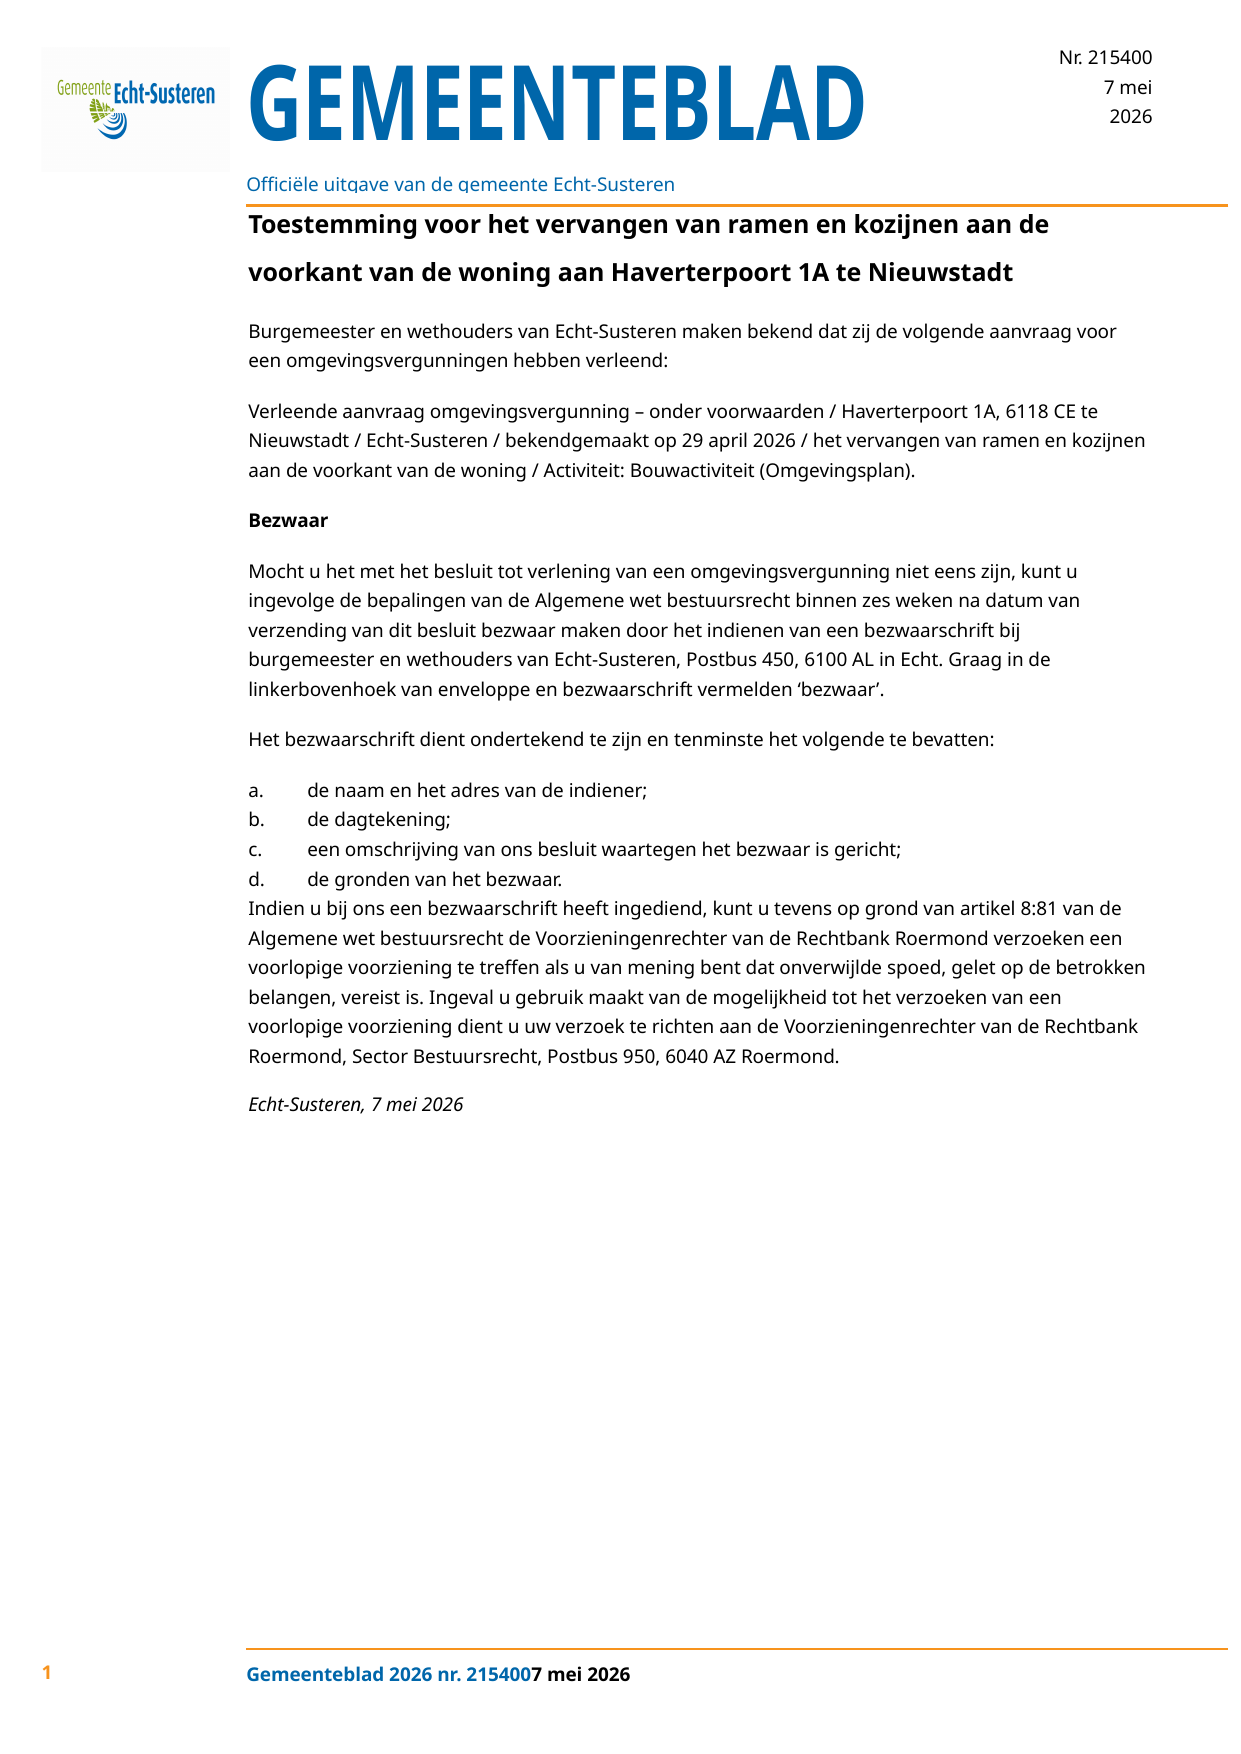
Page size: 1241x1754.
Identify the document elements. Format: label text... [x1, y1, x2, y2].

picture [41, 47, 231, 172]
text Bezwaar [248, 507, 1152, 533]
list de dagtekening; [248, 807, 1152, 832]
text Echt-Susteren, 7 mei 2026 [248, 1091, 1152, 1117]
text Burgemeester en wethouders van Echt-Susteren maken bekend dat zij de volgende aanvraag voor een omgevingsvergunningen hebben verleend: [248, 318, 1152, 373]
text Indien u bij ons een bezwaarschrift heeft ingediend, kunt u tevens op grond van artikel 8:81 van de Algemene wet bestuursrecht de Voorzieningenrechter van de Rechtbank Roermond verzoeken een voorlopige voorziening te treffen als u van mening bent dat onverwijlde spoed, gelet op de betrokken belangen, vereist is. Ingeval u gebruik maakt van de mogelijkheid tot het verzoeken van een voorlopige voorziening dient u uw verzoek te richten aan de Voorzieningenrechter van de Rechtbank Roermond, Sector Bestuursrecht, Postbus 950, 6040 AZ Roermond. [248, 895, 1152, 1069]
list een omschrijving van ons besluit waartegen het bezwaar is gericht; [248, 836, 1152, 862]
list de naam en het adres van de indiener; [248, 777, 1152, 803]
list de gronden van het bezwaar. [248, 866, 1152, 892]
text Het bezwaarschrift dient ondertekend te zijn en tenminste het volgende te bevatten: [248, 727, 1152, 752]
text Toestemming voor het vervangen van ramen en kozijnen aan de voorkant van de woning aan Haverterpoort 1A te Nieuwstadt [248, 207, 1152, 288]
text Mocht u het met het besluit tot verlening van een omgevingsvergunning niet eens zijn, kunt u ingevolge de bepalingen van de Algemene wet bestuursrecht binnen zes weken na datum van verzending van dit besluit bezwaar maken door het indienen van een bezwaarschrift bij burgemeester en wethouders van Echt-Susteren, Postbus 450, 6100 AL in Echt. Graag in de linkerbovenhoek van enveloppe en bezwaarschrift vermelden ‘bezwaar’. [248, 558, 1152, 702]
text Verleende aanvraag omgevingsvergunning – onder voorwaarden / Haverterpoort 1A, 6118 CE te Nieuwstadt / Echt-Susteren / bekendgemaakt op 29 april 2026 / het vervangen van ramen en kozijnen aan de voorkant van de woning / Activiteit: Bouwactiviteit (Omgevingsplan). [248, 398, 1152, 483]
